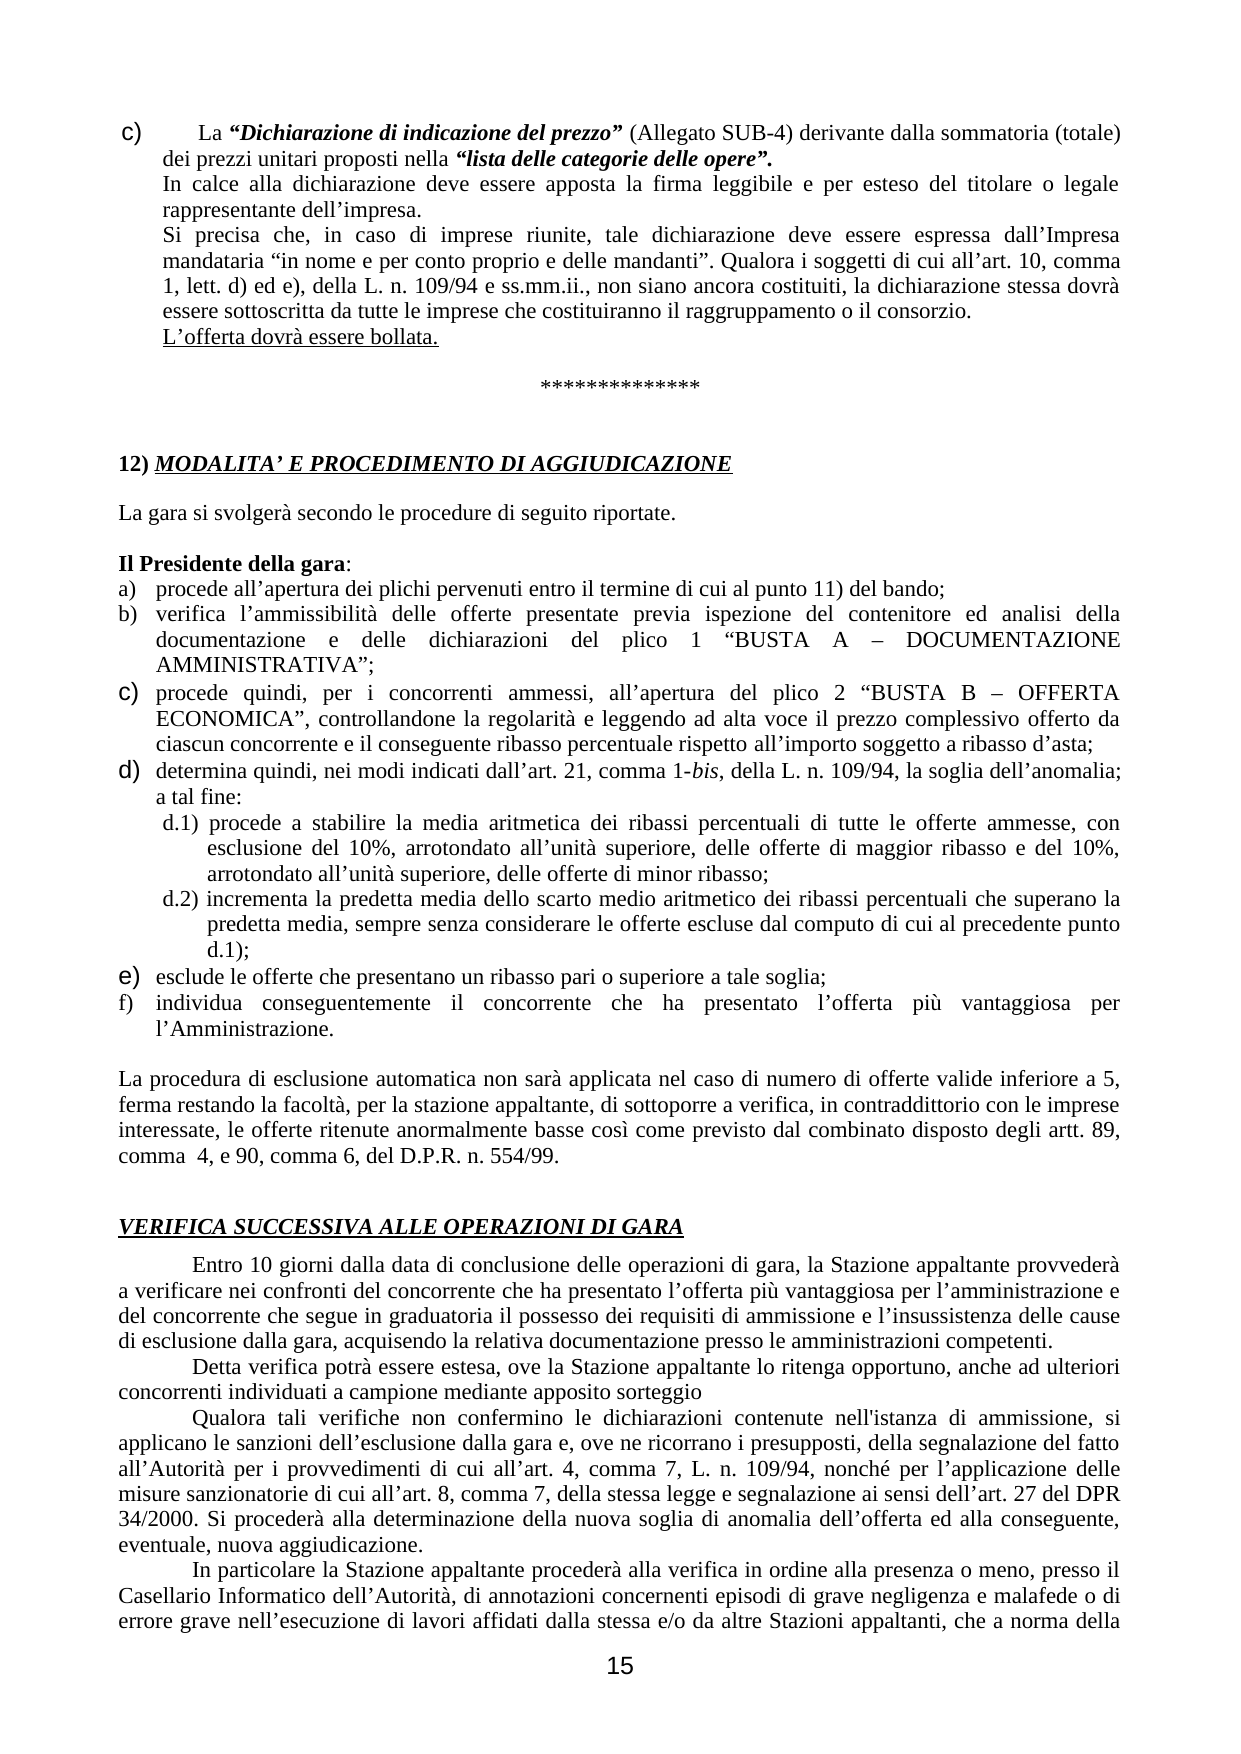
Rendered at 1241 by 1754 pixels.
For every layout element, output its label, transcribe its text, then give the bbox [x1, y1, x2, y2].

text La gara si svolgerà secondo le procedure di seguito riportate. [118, 500, 1122, 525]
text d.2) incrementa la predetta media dello scarto medio aritmetico dei ribassi percentuali che superano la predetta media, sempre senza considerare le offerte escluse dal computo di cui al precedente punto d.1); [162, 886, 1122, 962]
list esclude le offerte che presentano un ribasso pari o superiore a tale soglia; [118, 962, 1122, 990]
text Detta verifica potrà essere estesa, ove la Stazione appaltante lo ritenga opportuno, anche ad ulteriori concorrenti individuati a campione mediante apposito sorteggio [118, 1354, 1122, 1405]
text Qualora tali verifiche non confermino le dichiarazioni contenute nell'istanza di ammissione, si applicano le sanzioni dell’esclusione dalla gara e, ove ne ricorrano i presupposti, della segnalazione del fatto all’Autorità per i provvedimenti di cui all’art. 4, comma 7, L. n. 109/94, nonché per l’applicazione delle misure sanzionatorie di cui all’art. 8, comma 7, della stessa legge e segnalazione ai sensi dell’art. 27 del DPR 34/2000. Si procederà alla determinazione della nuova soglia di anomalia dell’offerta ed alla conseguente, eventuale, nuova aggiudicazione. [74, 1405, 1122, 1557]
list verifica l’ammissibilità delle offerte presentate previa ispezione del contenitore ed analisi della documentazione e delle dichiarazioni del plico 1 “BUSTA A – DOCUMENTAZIONE AMMINISTRATIVA”; [118, 601, 1122, 678]
text In calce alla dichiarazione deve essere apposta la firma leggibile e per esteso del titolare o legale rappresentante dell’impresa. [162, 171, 1122, 222]
subtitle 12) MODALITA’ E PROCEDIMENTO DI AGGIUDICAZIONE [118, 451, 1122, 476]
text Si precisa che, in caso di imprese riunite, tale dichiarazione deve essere espressa dall’Impresa mandataria “in nome e per conto proprio e delle mandanti”. Qualora i soggetti di cui all’art. 10, comma 1, lett. d) ed e), della L. n. 109/94 e ss.mm.ii., non siano ancora costituiti, la dichiarazione stessa dovrà essere sottoscritta da tutte le imprese che costituiranno il raggruppamento o il consorzio. [162, 222, 1122, 324]
text d.1) procede a stabilire la media aritmetica dei ribassi percentuali di tutte le offerte ammesse, con esclusione del 10%, arrotondato all’unità superiore, delle offerte di maggior ribasso e del 10%, arrotondato all’unità superiore, delle offerte di minor ribasso; [162, 810, 1122, 886]
list La “Dichiarazione di indicazione del prezzo” (Allegato SUB-4) derivante dalla sommatoria (totale) dei prezzi unitari proposti nella “lista delle categorie delle opere”. [121, 118, 1122, 171]
text L’offerta dovrà essere bollata. [162, 324, 1122, 349]
text In particolare la Stazione appaltante procederà alla verifica in ordine alla presenza o meno, presso il Casellario Informatico dell’Autorità, di annotazioni concernenti episodi di grave negligenza e malafede o di errore grave nell’esecuzione di lavori affidati dalla stessa e/o da altre Stazioni appaltanti, che a norma della [118, 1557, 1122, 1633]
text La procedura di esclusione automatica non sarà applicata nel caso di numero di offerte valide inferiore a 5, ferma restando la facoltà, per la stazione appaltante, di sottoporre a verifica, in contraddittorio con le imprese interessate, le offerte ritenute anormalmente basse così come previsto dal combinato disposto degli artt. 89, comma 4, e 90, comma 6, del D.P.R. n. 554/99. [118, 1066, 1122, 1168]
text Entro 10 giorni dalla data di conclusione delle operazioni di gara, la Stazione appaltante provvederà a verificare nei confronti del concorrente che ha presentato l’offerta più vantaggiosa per l’amministrazione e del concorrente che segue in graduatoria il possesso dei requisiti di ammissione e l’insussistenza delle cause di esclusione dalla gara, acquisendo la relativa documentazione presso le amministrazioni competenti. [118, 1252, 1122, 1354]
list procede quindi, per i concorrenti ammessi, all’apertura del plico 2 “BUSTA B – OFFERTA ECONOMICA”, controllandone la regolarità e leggendo ad alta voce il prezzo complessivo offerto da ciascun concorrente e il conseguente ribasso percentuale rispetto all’importo soggetto a ribasso d’asta; [118, 678, 1122, 756]
text VERIFICA SUCCESSIVA ALLE OPERAZIONI DI GARA [118, 1214, 1122, 1240]
text Il Presidente della gara: [118, 551, 1122, 576]
text ************** [118, 375, 1122, 400]
list determina quindi, nei modi indicati dall’art. 21, comma 1-bis, della L. n. 109/94, la soglia dell’anomalia; a tal fine: [118, 756, 1122, 810]
list individua conseguentemente il concorrente che ha presentato l’offerta più vantaggiosa per l’Amministrazione. [118, 990, 1122, 1041]
list procede all’apertura dei plichi pervenuti entro il termine di cui al punto 11) del bando; [118, 576, 1122, 601]
